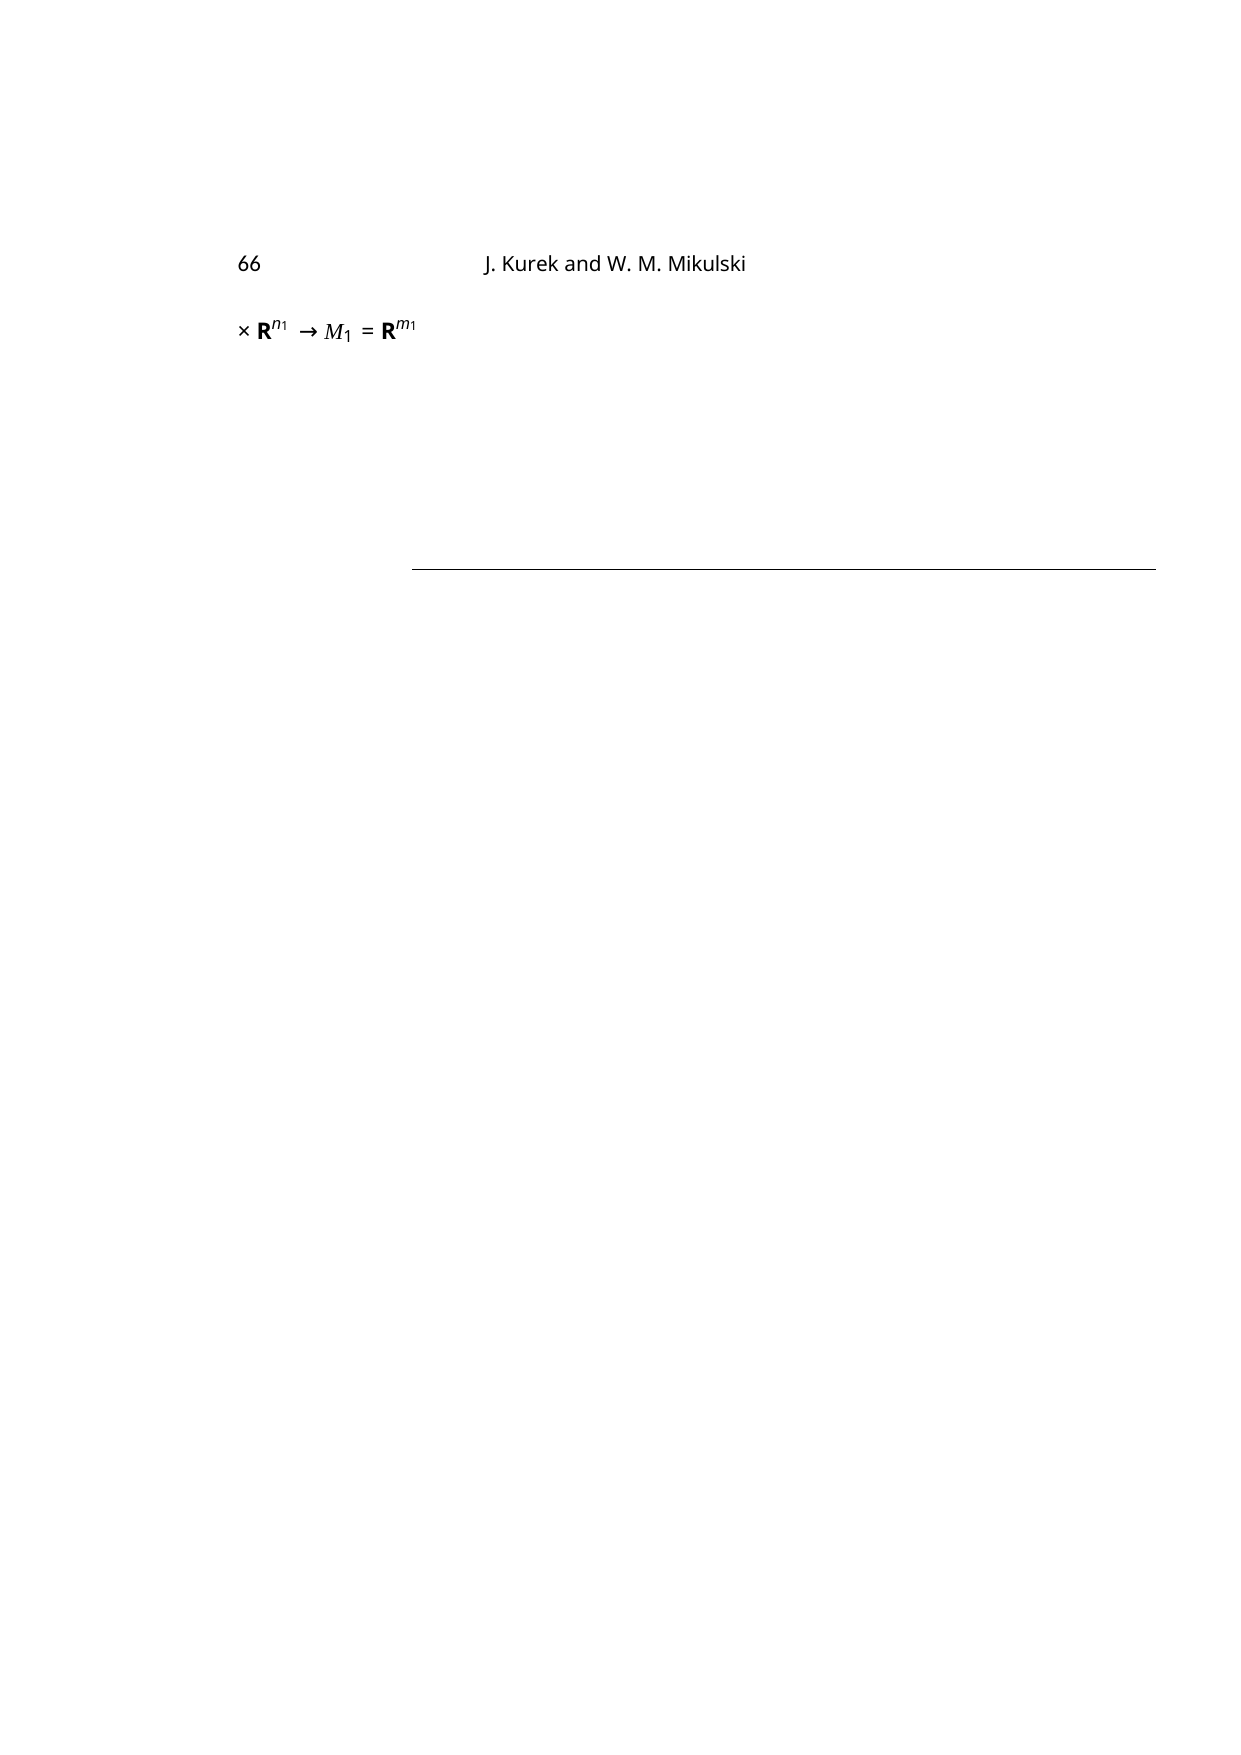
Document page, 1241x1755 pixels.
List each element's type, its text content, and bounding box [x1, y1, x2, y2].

text × Rn1 → M1 = Rm1 [237, 315, 982, 345]
